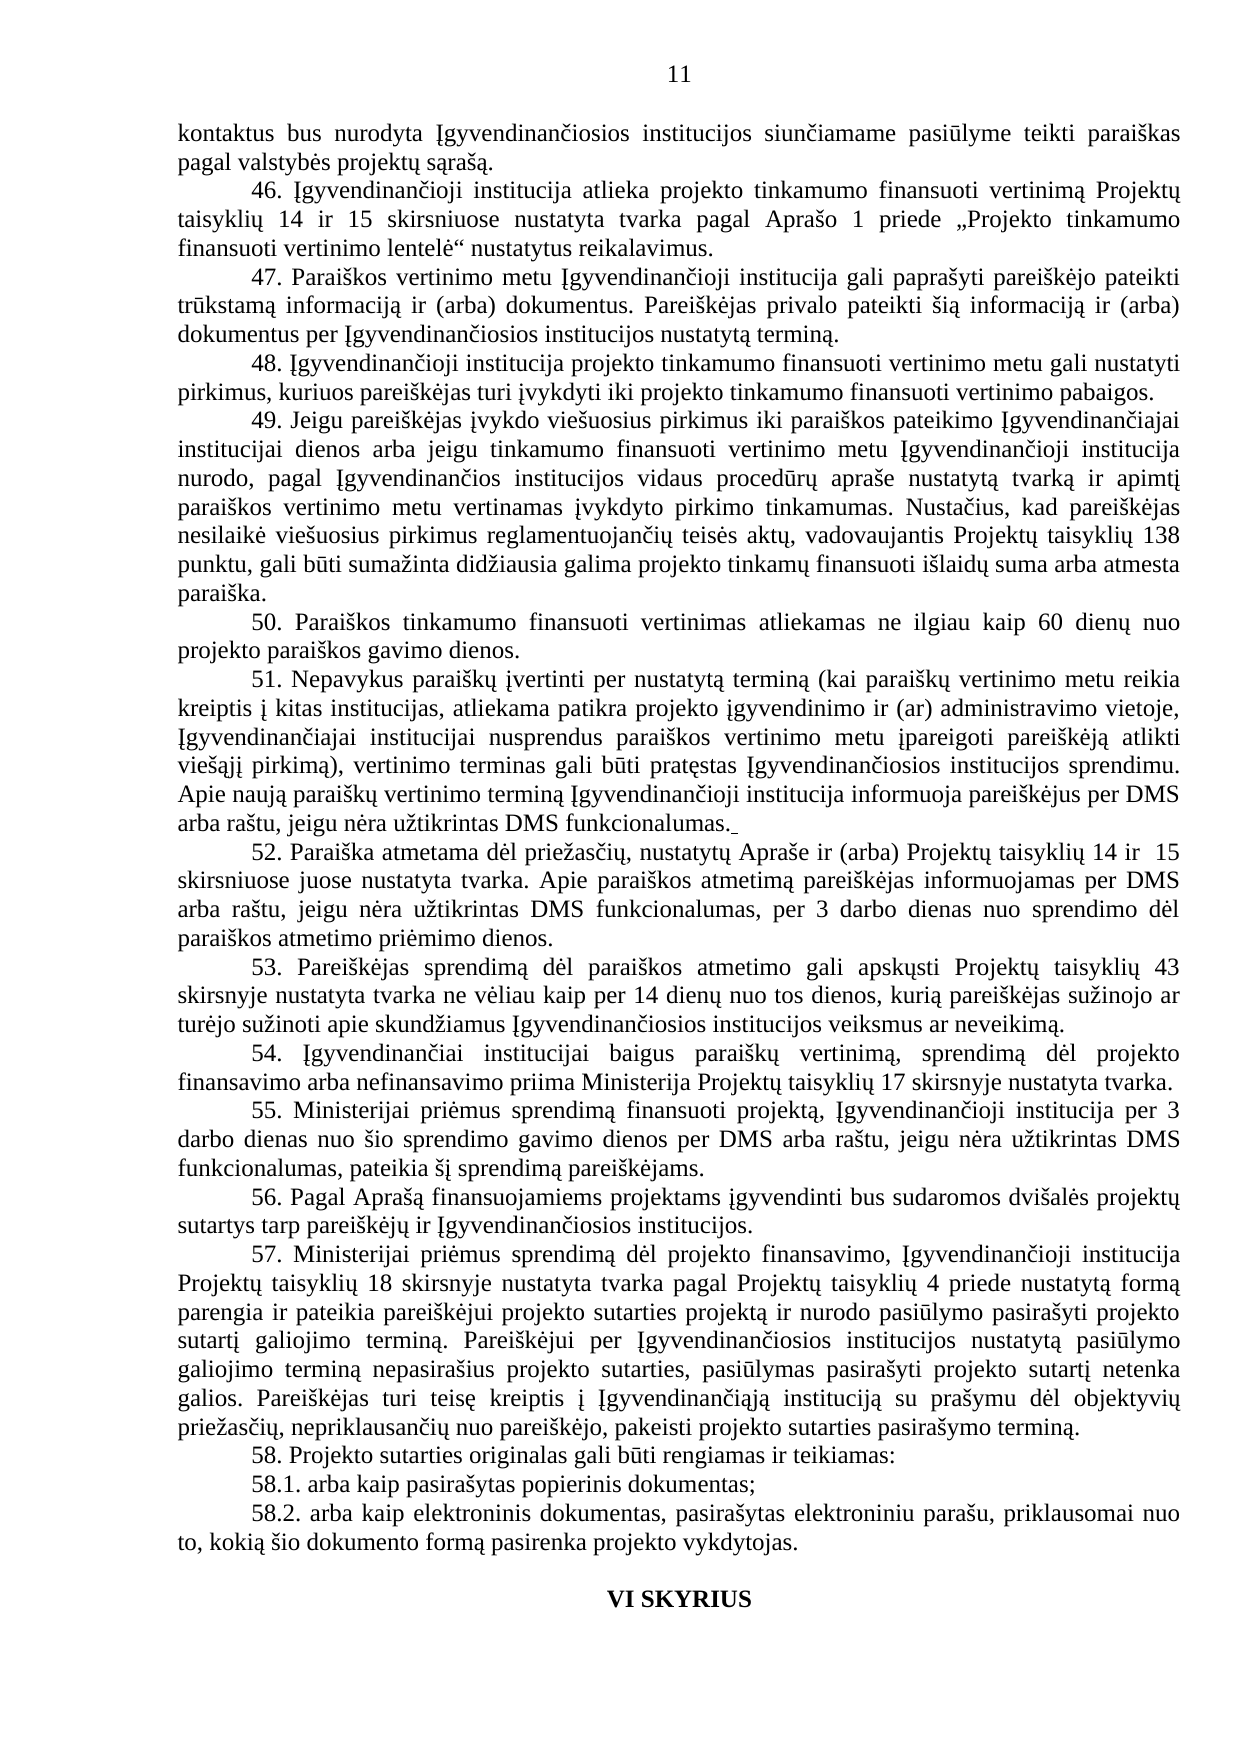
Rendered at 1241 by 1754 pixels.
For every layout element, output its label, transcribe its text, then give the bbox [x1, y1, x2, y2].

text 55. Ministerijai priėmus sprendimą finansuoti projektą, Įgyvendinančioji institucija per 3 darbo dienas nuo šio sprendimo gavimo dienos per DMS arba raštu, jeigu nėra užtikrintas DMS funkcionalumas, pateikia šį sprendimą pareiškėjams. [177, 1096, 1181, 1182]
text 50. Paraiškos tinkamumo finansuoti vertinimas atliekamas ne ilgiau kaip 60 dienų nuo projekto paraiškos gavimo dienos. [177, 607, 1181, 664]
text kontaktus bus nurodyta Įgyvendinančiosios institucijos siunčiamame pasiūlyme teikti paraiškas pagal valstybės projektų sąrašą. [177, 118, 1181, 176]
text 54. Įgyvendinančiai institucijai baigus paraiškų vertinimą, sprendimą dėl projekto finansavimo arba nefinansavimo priima Ministerija Projektų taisyklių 17 skirsnyje nustatyta tvarka. [177, 1038, 1181, 1096]
text 58. Projekto sutarties originalas gali būti rengiamas ir teikiamas: [177, 1441, 1181, 1469]
text 57. Ministerijai priėmus sprendimą dėl projekto finansavimo, Įgyvendinančioji institucija Projektų taisyklių 18 skirsnyje nustatyta tvarka pagal Projektų taisyklių 4 priede nustatytą formą parengia ir pateikia pareiškėjui projekto sutarties projektą ir nurodo pasiūlymo pasirašyti projekto sutartį galiojimo terminą. Pareiškėjui per Įgyvendinančiosios institucijos nustatytą pasiūlymo galiojimo terminą nepasirašius projekto sutarties, pasiūlymas pasirašyti projekto sutartį netenka galios. Pareiškėjas turi teisę kreiptis į Įgyvendinančiąją instituciją su prašymu dėl objektyvių priežasčių, nepriklausančių nuo pareiškėjo, pakeisti projekto sutarties pasirašymo terminą. [177, 1239, 1181, 1441]
text 51. Nepavykus paraiškų įvertinti per nustatytą terminą (kai paraiškų vertinimo metu reikia kreiptis į kitas institucijas, atliekama patikra projekto įgyvendinimo ir (ar) administravimo vietoje, Įgyvendinančiajai institucijai nusprendus paraiškos vertinimo metu įpareigoti pareiškėją atlikti viešąjį pirkimą), vertinimo terminas gali būti pratęstas Įgyvendinančiosios institucijos sprendimu. Apie naują paraiškų vertinimo terminą Įgyvendinančioji institucija informuoja pareiškėjus per DMS arba raštu, jeigu nėra užtikrintas DMS funkcionalumas. [177, 664, 1181, 837]
text 47. Paraiškos vertinimo metu Įgyvendinančioji institucija gali paprašyti pareiškėjo pateikti trūkstamą informaciją ir (arba) dokumentus. Pareiškėjas privalo pateikti šią informaciją ir (arba) dokumentus per Įgyvendinančiosios institucijos nustatytą terminą. [177, 262, 1181, 348]
text VI SKYRIUS [177, 1584, 1181, 1613]
text 46. Įgyvendinančioji institucija atlieka projekto tinkamumo finansuoti vertinimą Projektų taisyklių 14 ir 15 skirsniuose nustatyta tvarka pagal Aprašo 1 priede „Projekto tinkamumo finansuoti vertinimo lentelė“ nustatytus reikalavimus. [177, 176, 1181, 262]
text 53. Pareiškėjas sprendimą dėl paraiškos atmetimo gali apskųsti Projektų taisyklių 43 skirsnyje nustatyta tvarka ne vėliau kaip per 14 dienų nuo tos dienos, kurią pareiškėjas sužinojo ar turėjo sužinoti apie skundžiamus Įgyvendinančiosios institucijos veiksmus ar neveikimą. [177, 952, 1181, 1038]
text 49. Jeigu pareiškėjas įvykdo viešuosius pirkimus iki paraiškos pateikimo Įgyvendinančiajai institucijai dienos arba jeigu tinkamumo finansuoti vertinimo metu Įgyvendinančioji institucija nurodo, pagal Įgyvendinančios institucijos vidaus procedūrų apraše nustatytą tvarką ir apimtį paraiškos vertinimo metu vertinamas įvykdyto pirkimo tinkamumas. Nustačius, kad pareiškėjas nesilaikė viešuosius pirkimus reglamentuojančių teisės aktų, vadovaujantis Projektų taisyklių 138 punktu, gali būti sumažinta didžiausia galima projekto tinkamų finansuoti išlaidų suma arba atmesta paraiška. [177, 406, 1181, 607]
text 58.2. arba kaip elektroninis dokumentas, pasirašytas elektroniniu parašu, priklausomai nuo to, kokią šio dokumento formą pasirenka projekto vykdytojas. [177, 1498, 1181, 1556]
text 56. Pagal Aprašą finansuojamiems projektams įgyvendinti bus sudaromos dvišalės projektų sutartys tarp pareiškėjų ir Įgyvendinančiosios institucijos. [177, 1182, 1181, 1239]
text 48. Įgyvendinančioji institucija projekto tinkamumo finansuoti vertinimo metu gali nustatyti pirkimus, kuriuos pareiškėjas turi įvykdyti iki projekto tinkamumo finansuoti vertinimo pabaigos. [177, 348, 1181, 406]
text 58.1. arba kaip pasirašytas popierinis dokumentas; [177, 1469, 1181, 1498]
text 52. Paraiška atmetama dėl priežasčių, nustatytų Apraše ir (arba) Projektų taisyklių 14 ir 15 skirsniuose juose nustatyta tvarka. Apie paraiškos atmetimą pareiškėjas informuojamas per DMS arba raštu, jeigu nėra užtikrintas DMS funkcionalumas, per 3 darbo dienas nuo sprendimo dėl paraiškos atmetimo priėmimo dienos. [177, 837, 1181, 952]
